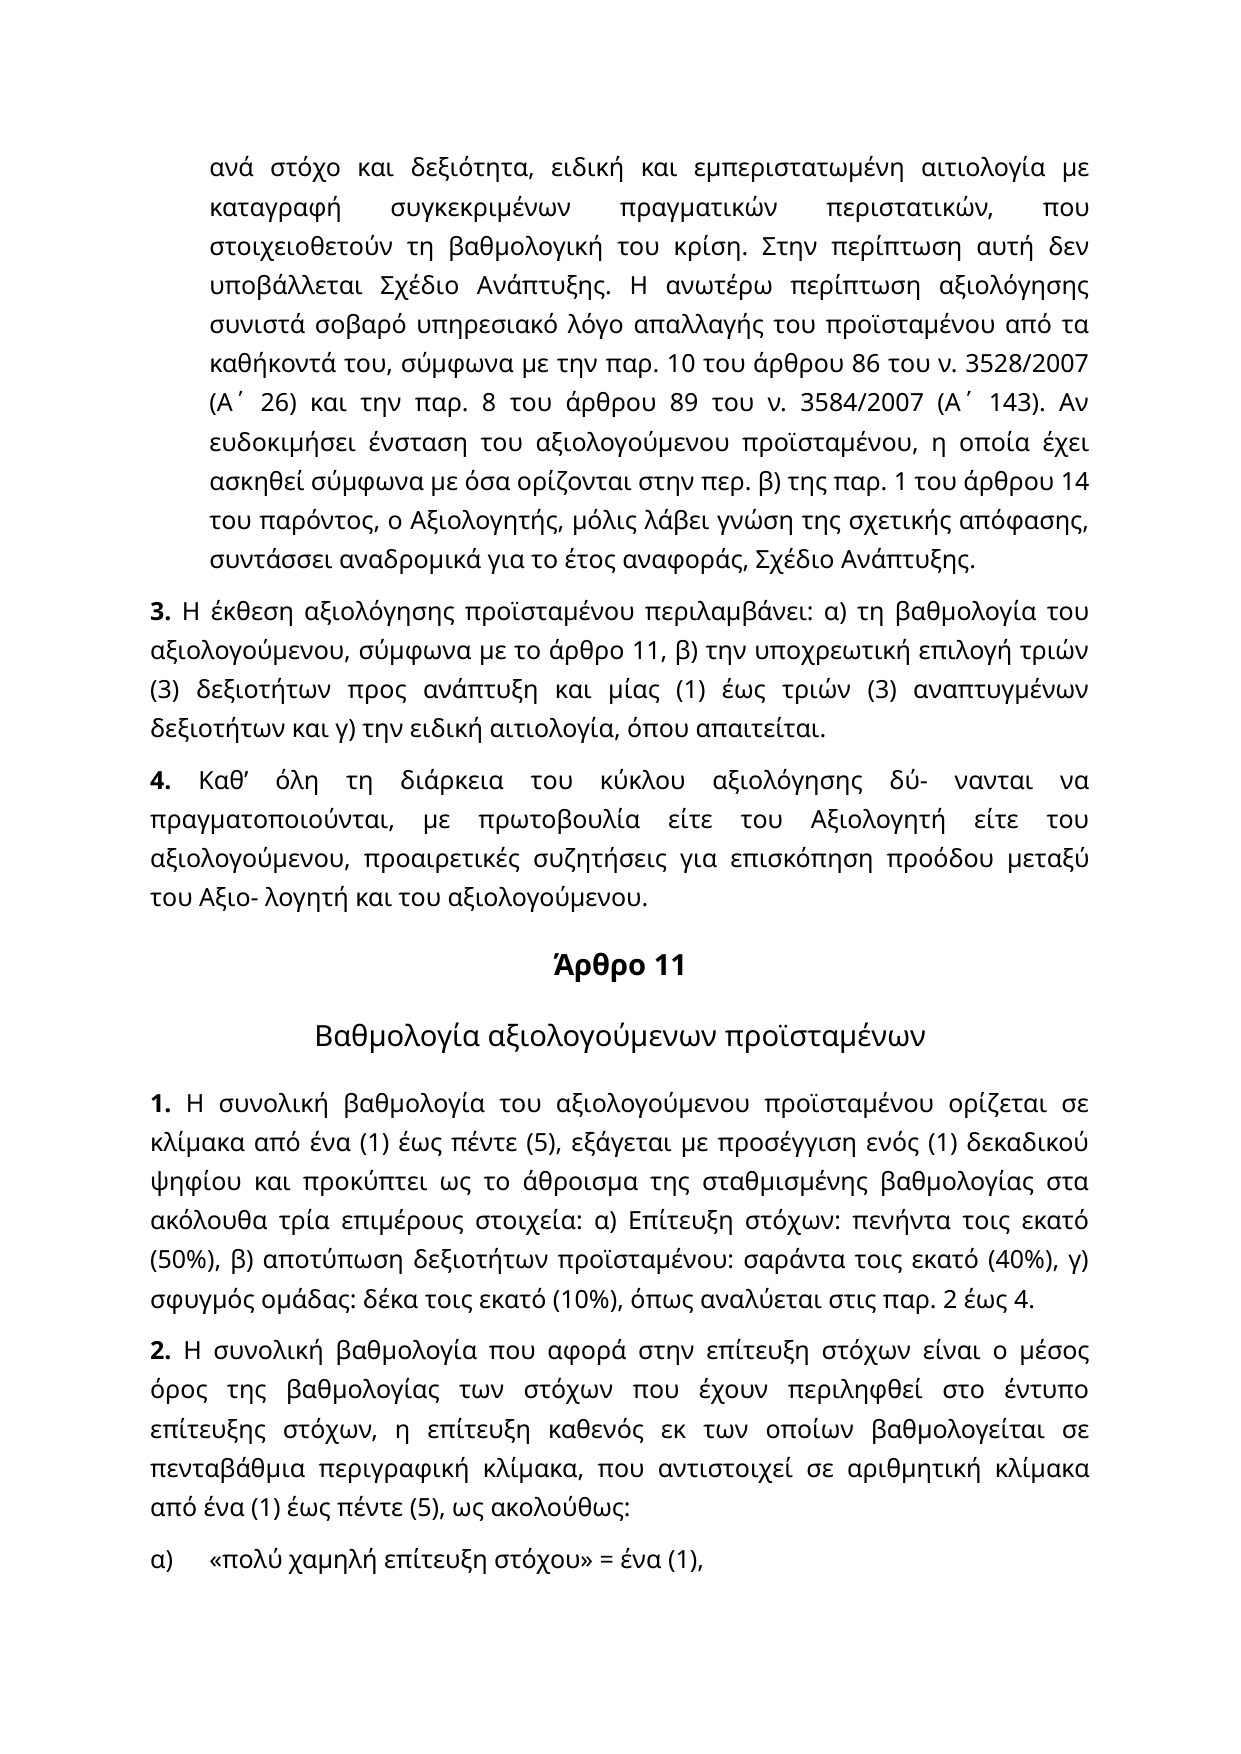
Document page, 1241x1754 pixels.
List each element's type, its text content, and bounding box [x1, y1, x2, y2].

subtitle Βαθμολογία αξιολογούμενων προϊσταμένων [150, 1015, 1090, 1054]
text 1. Η συνολική βαθμολογία του αξιολογούμενου προϊσταμένου ορίζεται σε κλίμακα από ένα (1) έως πέντε (5), εξάγεται με προσέγγιση ενός (1) δεκαδικού ψηφίου και προκύπτει ως το άθροισμα της σταθμισμένης βαθμολογίας στα ακόλουθα τρία επιμέρους στοιχεία: α) Επίτευξη στόχων: πενήντα τοις εκατό (50%), β) αποτύπωση δεξιοτήτων προϊσταμένου: σαράντα τοις εκατό (40%), γ) σφυγμός ομάδας: δέκα τοις εκατό (10%), όπως αναλύεται στις παρ. 2 έως 4. [150, 1085, 1090, 1315]
list α) «πολύ χαμηλή επίτευξη στόχου» = ένα (1), [150, 1541, 1090, 1575]
text 3. Η έκθεση αξιολόγησης προϊσταμένου περιλαμβάνει: α) τη βαθμολογία του αξιολογούμενου, σύμφωνα με το άρθρο 11, β) την υποχρεωτική επιλογή τριών (3) δεξιοτήτων προς ανάπτυξη και μίας (1) έως τριών (3) αναπτυγμένων δεξιοτήτων και γ) την ειδική αιτιολογία, όπου απαιτείται. [150, 593, 1090, 745]
text 4. Καθ’ όλη τη διάρκεια του κύκλου αξιολόγησης δύ- νανται να πραγματοποιούνται, με πρωτοβουλία είτε του Αξιολογητή είτε του αξιολογούμενου, προαιρετικές συζητήσεις για επισκόπηση προόδου μεταξύ του Αξιο- λογητή και του αξιολογούμενου. [150, 762, 1090, 914]
subtitle Άρθρο 11 [150, 944, 1090, 984]
list ανά στόχο και δεξιότητα, ειδική και εμπεριστατωμένη αιτιολογία με καταγραφή συγκεκριμένων πραγματικών περιστατικών, που στοιχειοθετούν τη βαθμολογική του κρίση. Στην περίπτωση αυτή δεν υποβάλλεται Σχέδιο Ανάπτυξης. Η ανωτέρω περίπτωση αξιολόγησης συνιστά σοβαρό υπηρεσιακό λόγο απαλλαγής του προϊσταμένου από τα καθήκοντά του, σύμφωνα με την παρ. 10 του άρθρου 86 του ν. 3528/2007 (Α΄ 26) και την παρ. 8 του άρθρου 89 του ν. 3584/2007 (Α΄ 143). Αν ευδοκιμήσει ένσταση του αξιολογούμενου προϊσταμένου, η οποία έχει ασκηθεί σύμφωνα με όσα ορίζονται στην περ. β) της παρ. 1 του άρθρου 14 του παρόντος, ο Αξιολογητής, μόλις λάβει γνώση της σχετικής απόφασης, συντάσσει αναδρομικά για το έτος αναφοράς, Σχέδιο Ανάπτυξης. [150, 150, 1090, 576]
text 2. Η συνολική βαθμολογία που αφορά στην επίτευξη στόχων είναι ο μέσος όρος της βαθμολογίας των στόχων που έχουν περιληφθεί στο έντυπο επίτευξης στόχων, η επίτευξη καθενός εκ των οποίων βαθμολογείται σε πενταβάθμια περιγραφική κλίμακα, που αντιστοιχεί σε αριθμητική κλίμακα από ένα (1) έως πέντε (5), ως ακολούθως: [150, 1333, 1090, 1524]
